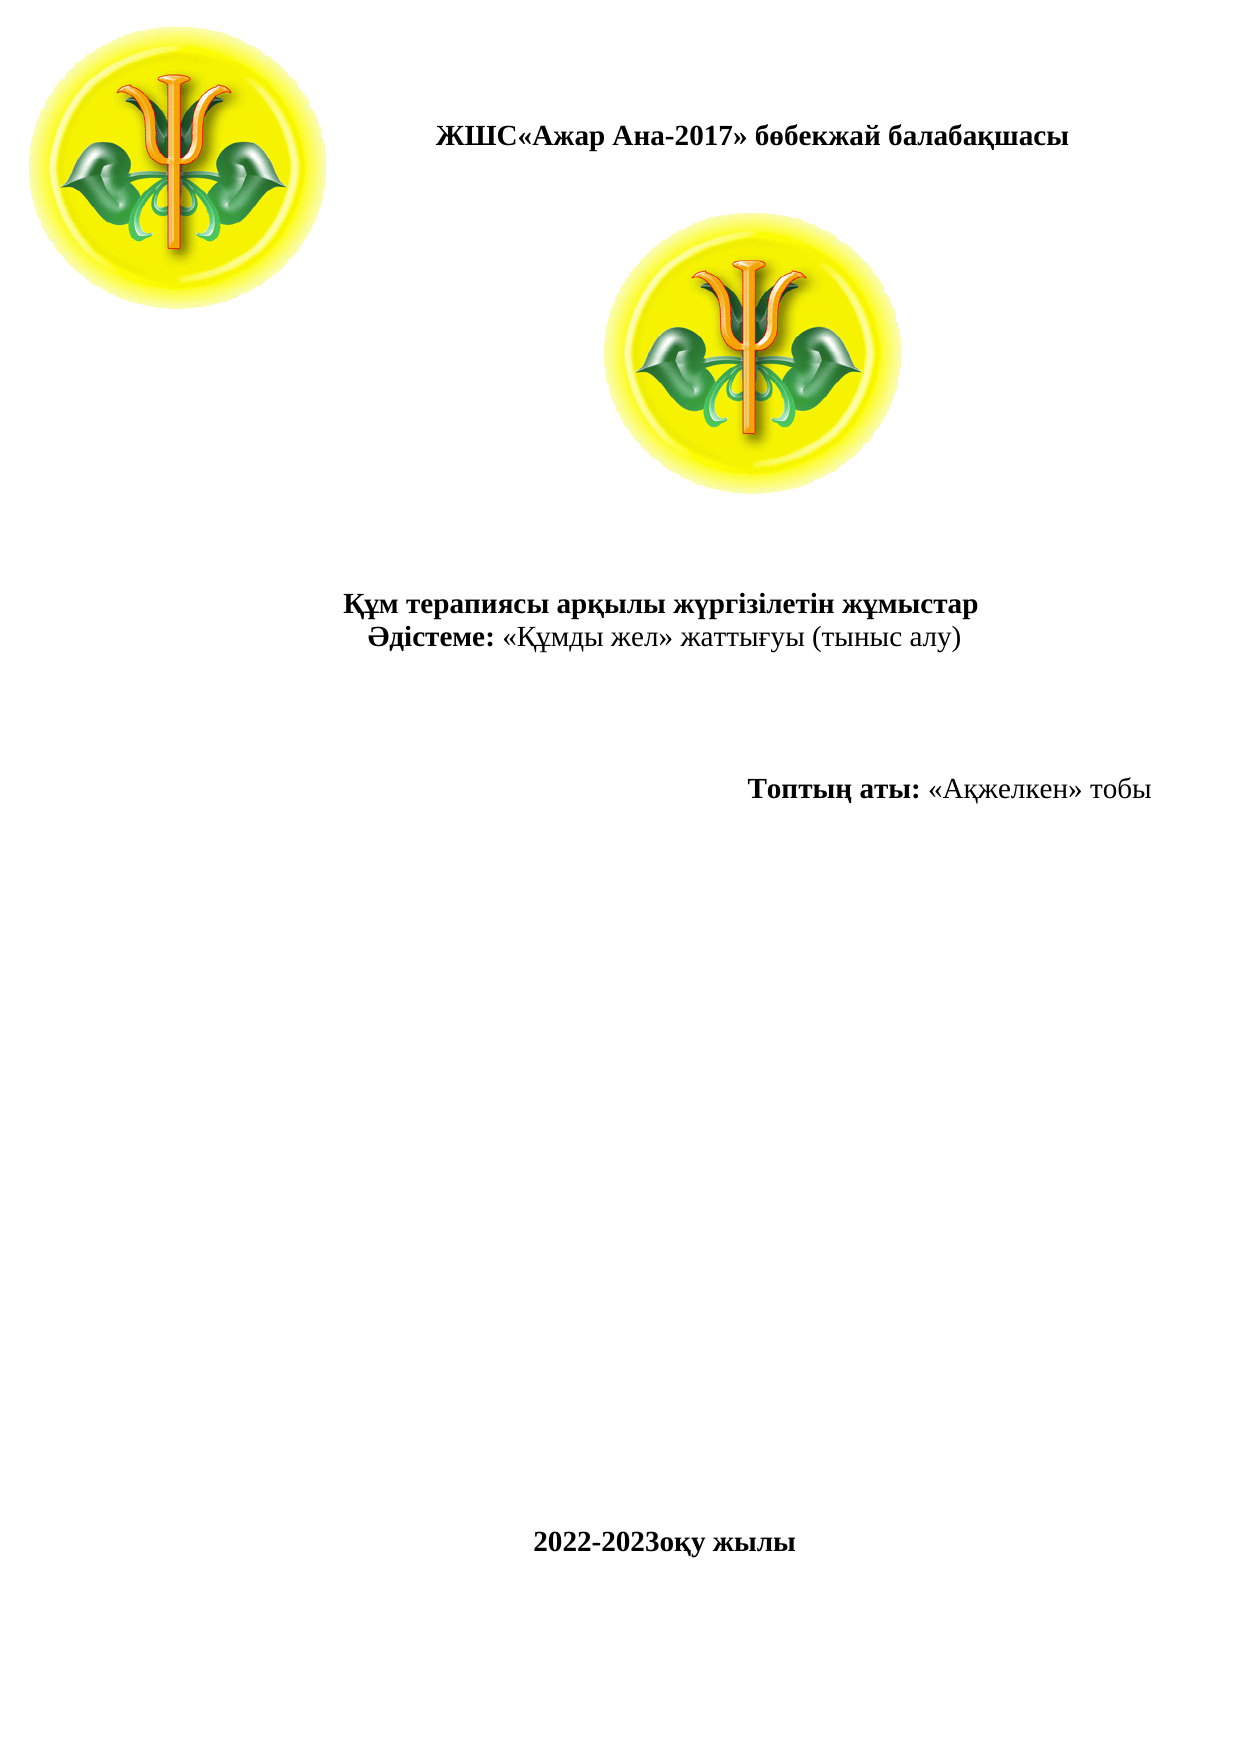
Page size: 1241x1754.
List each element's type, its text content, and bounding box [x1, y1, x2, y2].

text 2022-2023оқу жылы [177, 1524, 1152, 1558]
picture [0, 0, 353, 334]
text Әдістеме: «Құмды жел» жаттығуы (тыныс алу) [177, 619, 1152, 653]
picture [575, 185, 929, 519]
text ЖШС«Ажар Ана-2017» бөбекжай балабақшасы [353, 118, 1152, 152]
text Құм терапиясы арқылы жүргізілетін жұмыстар [177, 586, 1152, 619]
text Топтың аты: «Ақжелкен» тобы [177, 772, 1152, 805]
